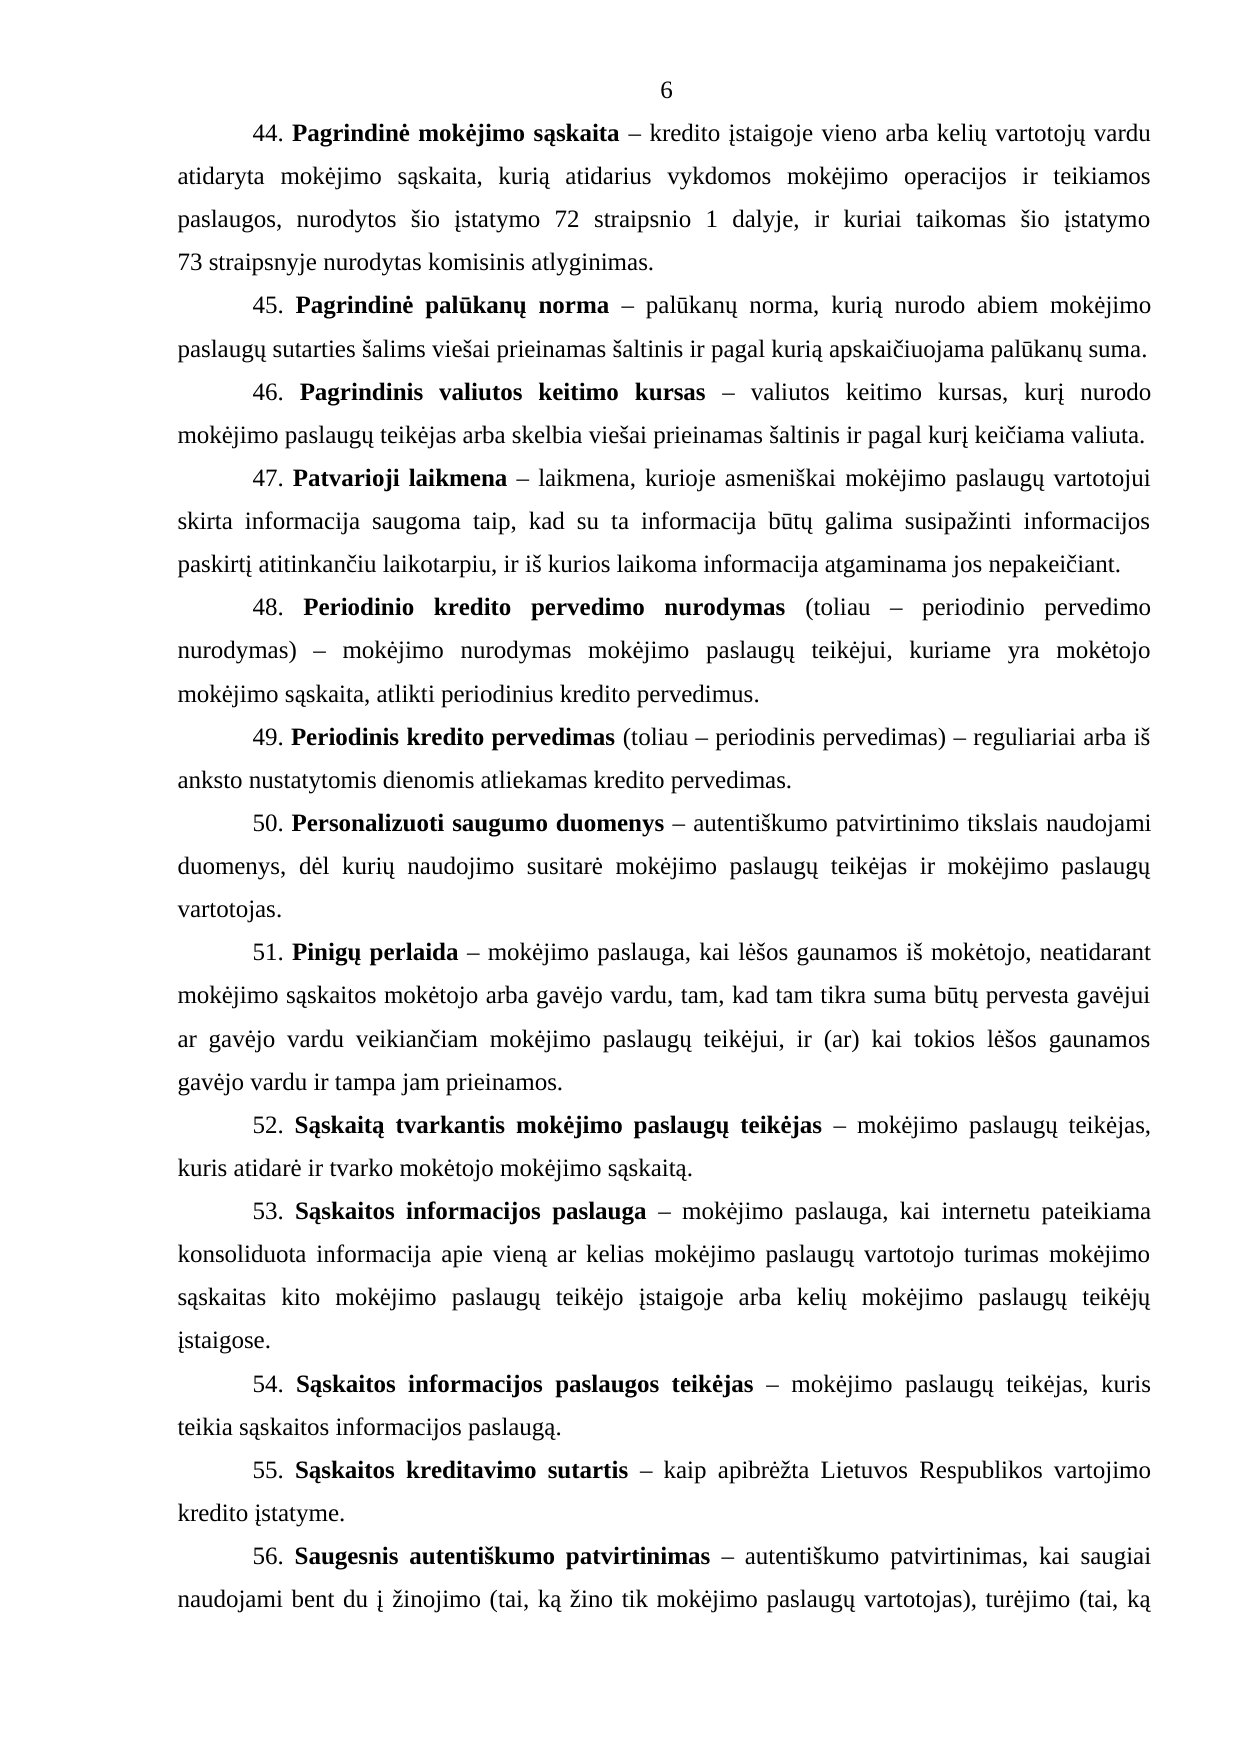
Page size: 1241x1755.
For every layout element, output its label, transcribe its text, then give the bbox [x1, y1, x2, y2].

text 53. Sąskaitos informacijos paslauga – mokėjimo paslauga, kai internetu pateikiama konsoliduota informacija apie vieną ar kelias mokėjimo paslaugų vartotojo turimas mokėjimo sąskaitas kito mokėjimo paslaugų teikėjo įstaigoje arba kelių mokėjimo paslaugų teikėjų įstaigose. [177, 1196, 1152, 1354]
text 44. Pagrindinė mokėjimo sąskaita – kredito įstaigoje vieno arba kelių vartotojų vardu atidaryta mokėjimo sąskaita, kurią atidarius vykdomos mokėjimo operacijos ir teikiamos paslaugos, nurodytos šio įstatymo 72 straipsnio 1 dalyje, ir kuriai taikomas šio įstatymo 73 straipsnyje nurodytas komisinis atlyginimas. [177, 118, 1152, 276]
text 45. Pagrindinė palūkanų norma – palūkanų norma, kurią nurodo abiem mokėjimo paslaugų sutarties šalims viešai prieinamas šaltinis ir pagal kurią apskaičiuojama palūkanų suma. [177, 291, 1152, 362]
text 56. Saugesnis autentiškumo patvirtinimas – autentiškumo patvirtinimas, kai saugiai naudojami bent du į žinojimo (tai, ką žino tik mokėjimo paslaugų vartotojas), turėjimo (tai, ką [177, 1541, 1152, 1613]
text 47. Patvarioji laikmena – laikmena, kurioje asmeniškai mokėjimo paslaugų vartotojui skirta informacija saugoma taip, kad su ta informacija būtų galima susipažinti informacijos paskirtį atitinkančiu laikotarpiu, ir iš kurios laikoma informacija atgaminama jos nepakeičiant. [177, 463, 1152, 578]
text 52. Sąskaitą tvarkantis mokėjimo paslaugų teikėjas – mokėjimo paslaugų teikėjas, kuris atidarė ir tvarko mokėtojo mokėjimo sąskaitą. [177, 1110, 1152, 1182]
text 50. Personalizuoti saugumo duomenys – autentiškumo patvirtinimo tikslais naudojami duomenys, dėl kurių naudojimo susitarė mokėjimo paslaugų teikėjas ir mokėjimo paslaugų vartotojas. [177, 808, 1152, 923]
text 49. Periodinis kredito pervedimas (toliau – periodinis pervedimas) – reguliariai arba iš anksto nustatytomis dienomis atliekamas kredito pervedimas. [177, 722, 1152, 794]
text 51. Pinigų perlaida – mokėjimo paslauga, kai lėšos gaunamos iš mokėtojo, neatidarant mokėjimo sąskaitos mokėtojo arba gavėjo vardu, tam, kad tam tikra suma būtų pervesta gavėjui ar gavėjo vardu veikiančiam mokėjimo paslaugų teikėjui, ir (ar) kai tokios lėšos gaunamos gavėjo vardu ir tampa jam prieinamos. [177, 937, 1152, 1096]
text 48. Periodinio kredito pervedimo nurodymas (toliau – periodinio pervedimo nurodymas) – mokėjimo nurodymas mokėjimo paslaugų teikėjui, kuriame yra mokėtojo mokėjimo sąskaita, atlikti periodinius kredito pervedimus. [177, 592, 1152, 707]
text 55. Sąskaitos kreditavimo sutartis – kaip apibrėžta Lietuvos Respublikos vartojimo kredito įstatyme. [177, 1455, 1152, 1527]
text 46. Pagrindinis valiutos keitimo kursas – valiutos keitimo kursas, kurį nurodo mokėjimo paslaugų teikėjas arba skelbia viešai prieinamas šaltinis ir pagal kurį keičiama valiuta. [177, 377, 1152, 449]
text 54. Sąskaitos informacijos paslaugos teikėjas – mokėjimo paslaugų teikėjas, kuris teikia sąskaitos informacijos paslaugą. [177, 1369, 1152, 1441]
